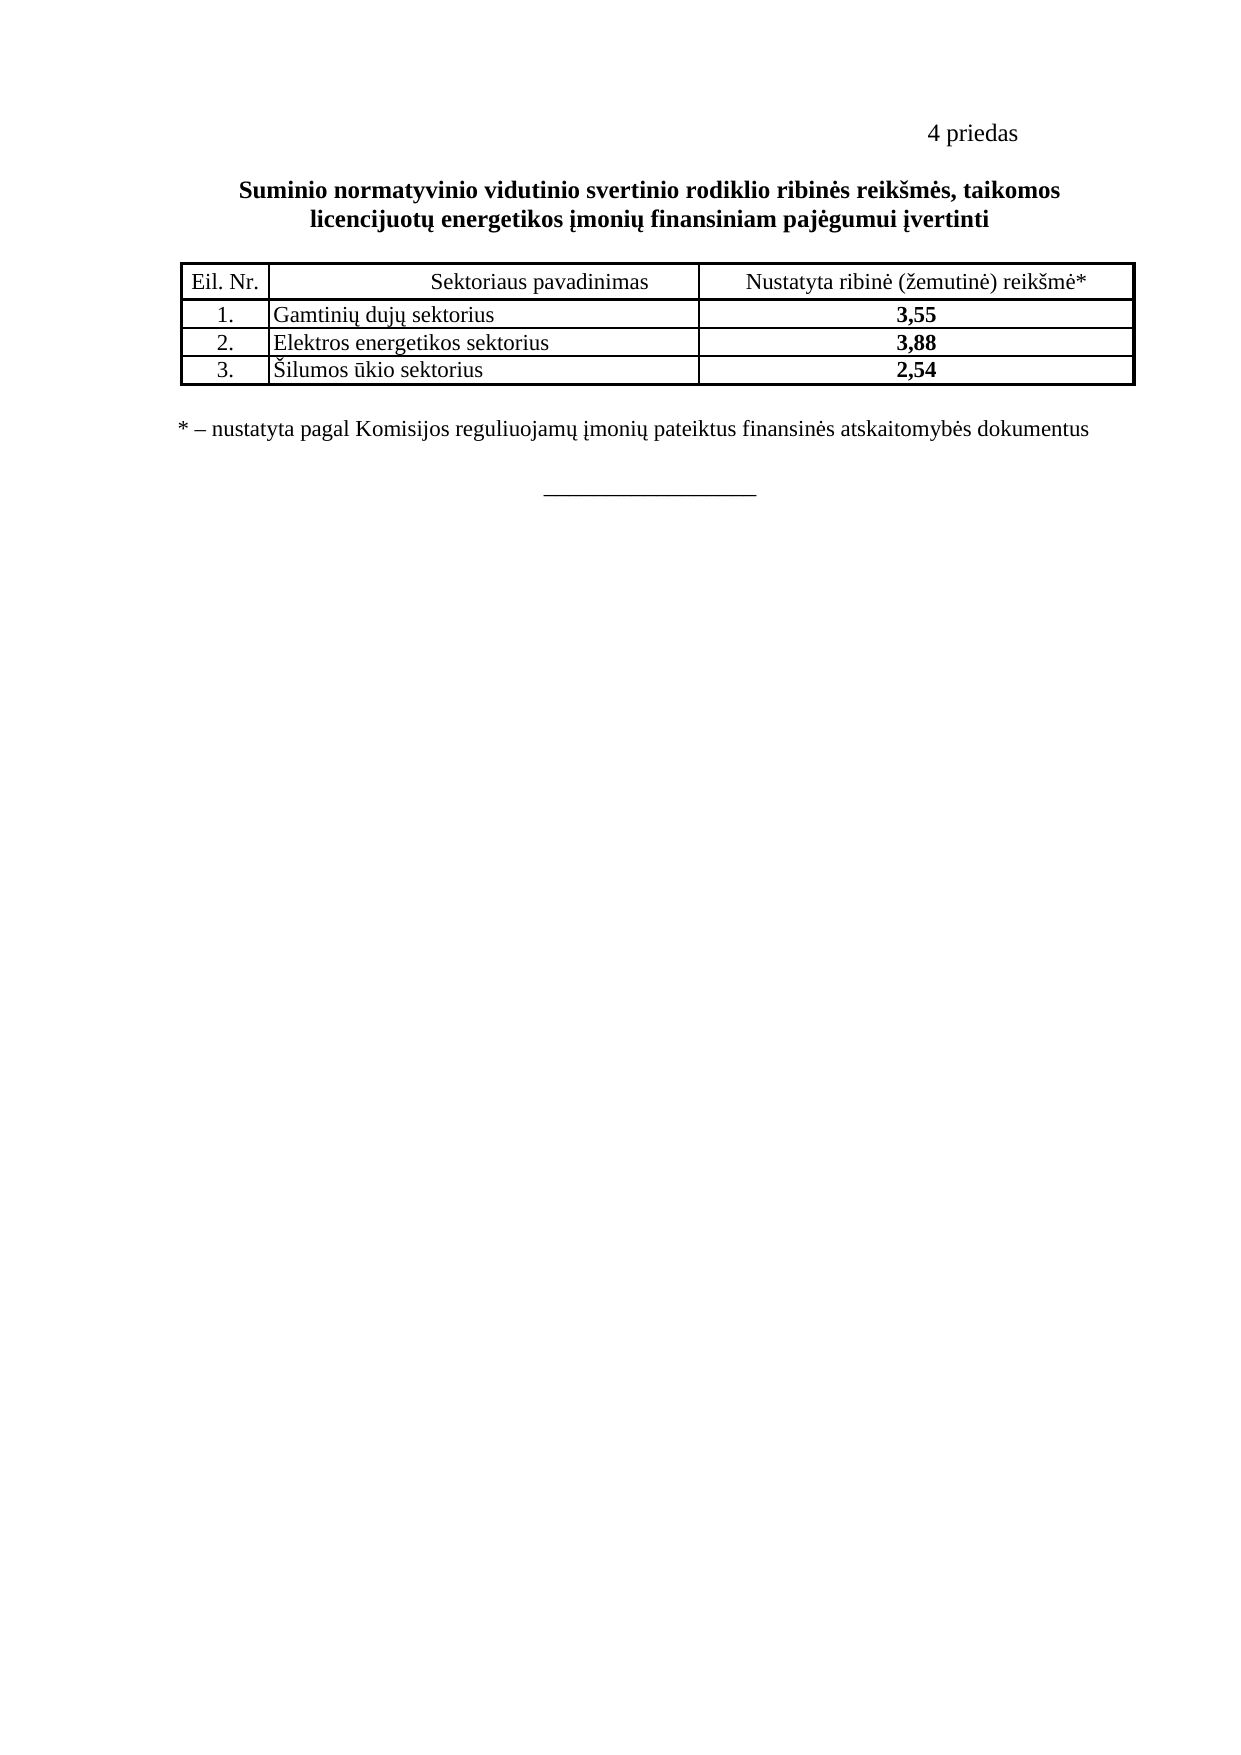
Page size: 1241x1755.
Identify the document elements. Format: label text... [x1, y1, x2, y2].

table_cell 3,88 [700, 329, 1132, 355]
table_header Sektoriaus pavadinimas [270, 265, 698, 298]
table_header Nustatyta ribinė (žemutinė) reikšmė* [700, 265, 1132, 298]
text _________________ [177, 470, 1122, 499]
text Suminio normatyvinio vidutinio svertinio rodiklio ribinės reikšmės, taikomos licencijuotų energetikos įmonių finansiniam pajėgumui įvertinti [177, 176, 1122, 233]
table_cell 1. [183, 301, 268, 327]
table_header Eil. Nr. [183, 265, 268, 298]
text 4 priedas [177, 118, 1122, 147]
table_cell 2. [183, 329, 268, 355]
table_cell 3,55 [700, 301, 1132, 327]
table_cell Gamtinių dujų sektorius [270, 301, 698, 327]
text * – nustatyta pagal Komisijos reguliuojamų įmonių pateiktus finansinės atskaitomybės dokumentus [177, 415, 1122, 441]
table_cell 2,54 [700, 357, 1132, 383]
table_cell 3. [183, 357, 268, 383]
table_cell Elektros energetikos sektorius [270, 329, 698, 355]
table_cell Šilumos ūkio sektorius [270, 357, 698, 383]
